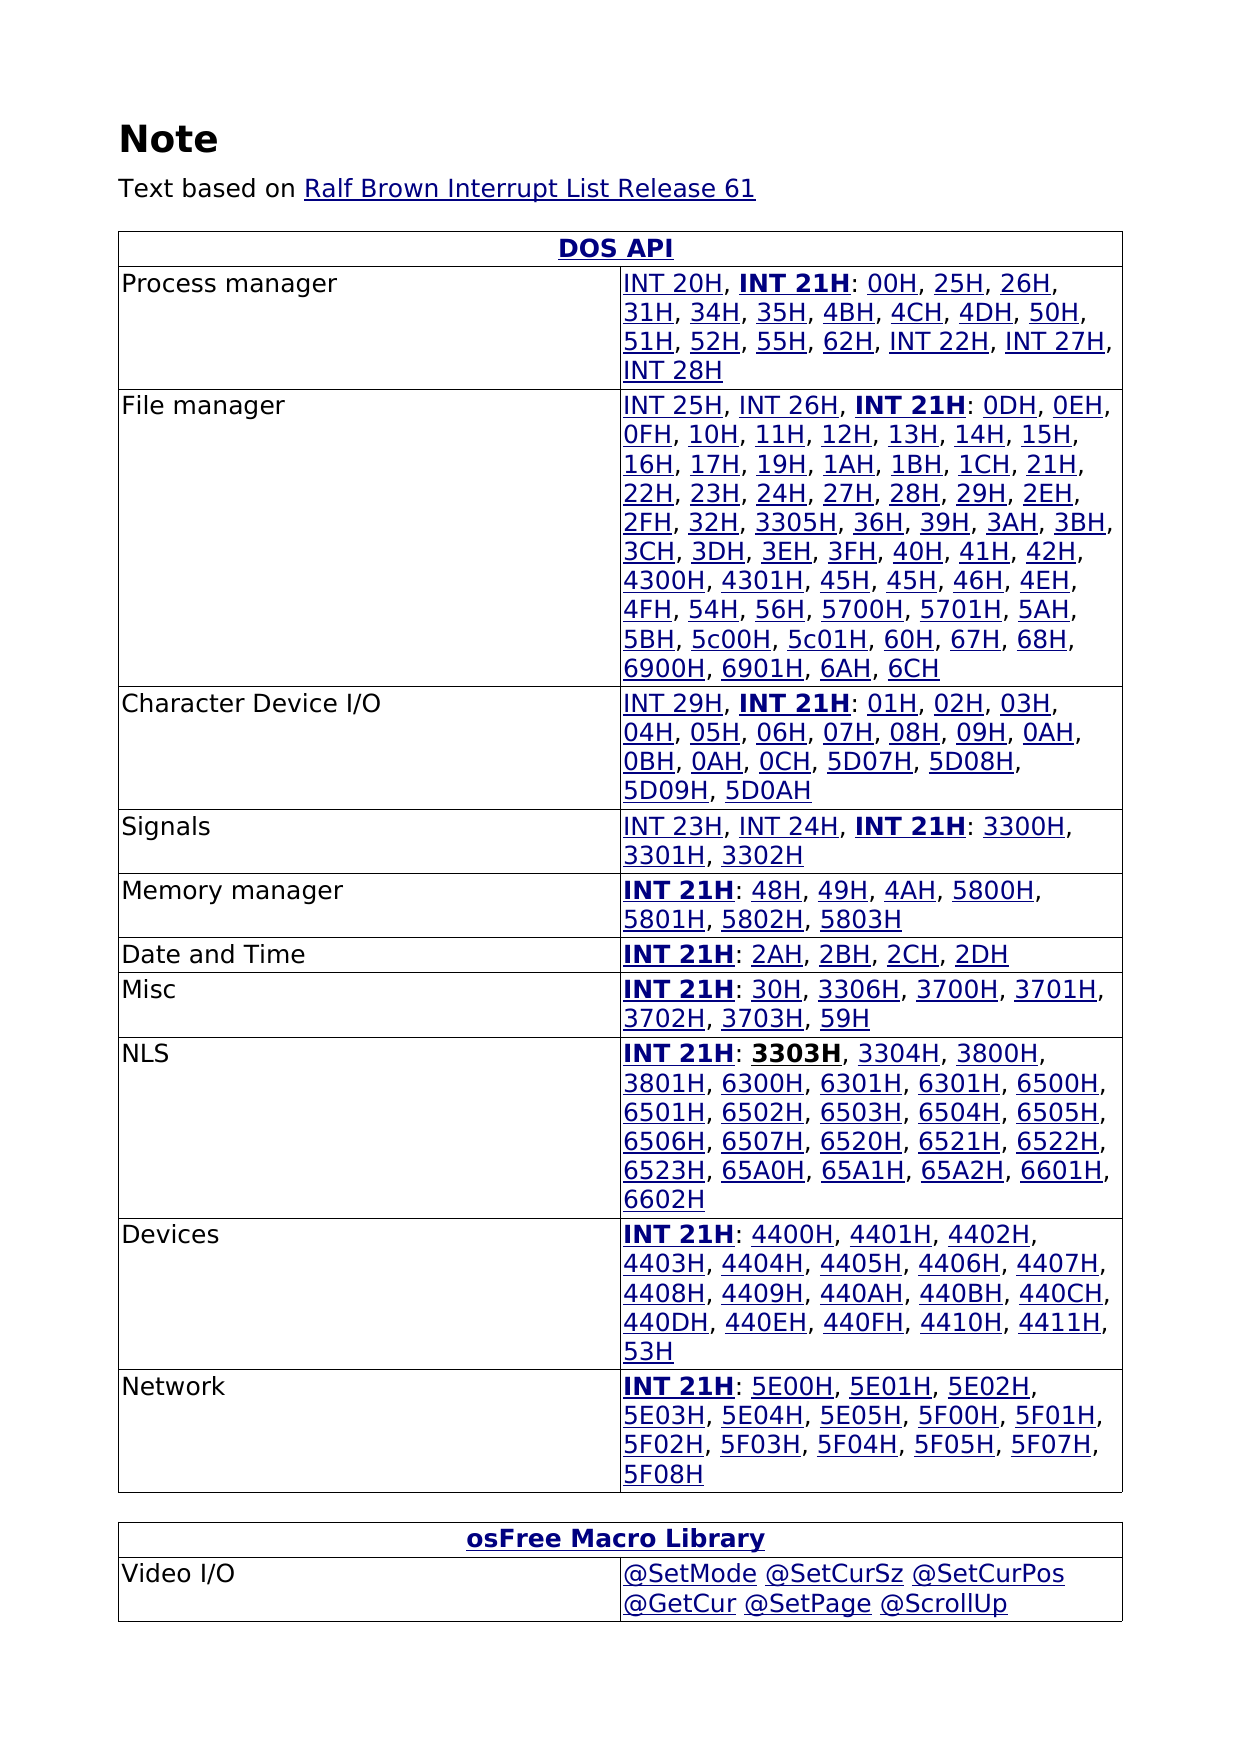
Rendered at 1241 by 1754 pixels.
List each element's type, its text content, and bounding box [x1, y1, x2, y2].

table_cell Video I/O [119, 1558, 620, 1621]
table_cell Character Device I/O [119, 687, 620, 809]
table_cell Devices [119, 1219, 620, 1369]
table_cell Signals [119, 810, 620, 873]
table_cell Network [119, 1370, 620, 1492]
table_cell INT 23H, INT 24H, INT 21H: 3300H, 3301H, 3302H [621, 810, 1122, 873]
table_header DOS API [119, 232, 1122, 266]
table_cell INT 21H: 2AH, 2BH, 2CH, 2DH [621, 938, 1122, 972]
table_cell File manager [119, 390, 620, 686]
table_cell INT 21H: 3303H, 3304H, 3800H, 3801H, 6300H, 6301H, 6301H, 6500H, 6501H, 6502H, 6503H, 6504H, 6505H, 6506H, 6507H, 6520H, 6521H, 6522H, 6523H, 65A0H, 65A1H, 65A2H, 6601H, 6602H [621, 1038, 1122, 1217]
table_cell INT 21H: 30H, 3306H, 3700H, 3701H, 3702H, 3703H, 59H [621, 973, 1122, 1037]
table_cell INT 21H: 48H, 49H, 4AH, 5800H, 5801H, 5802H, 5803H [621, 874, 1122, 937]
table_cell @SetMode @SetCurSz @SetCurPos @GetCur @SetPage @ScrollUp [621, 1558, 1122, 1621]
table_cell INT 25H, INT 26H, INT 21H: 0DH, 0EH, 0FH, 10H, 11H, 12H, 13H, 14H, 15H, 16H, 17H, 19H, 1AH, 1BH, 1CH, 21H, 22H, 23H, 24H, 27H, 28H, 29H, 2EH, 2FH, 32H, 3305H, 36H, 39H, 3AH, 3BH, 3CH, 3DH, 3EH, 3FH, 40H, 41H, 42H, 4300H, 4301H, 45H, 45H, 46H, 4EH, 4FH, 54H, 56H, 5700H, 5701H, 5AH, 5BH, 5c00H, 5c01H, 60H, 67H, 68H, 6900H, 6901H, 6AH, 6CH [621, 390, 1122, 686]
table_cell INT 29H, INT 21H: 01H, 02H, 03H, 04H, 05H, 06H, 07H, 08H, 09H, 0AH, 0BH, 0AH, 0CH, 5D07H, 5D08H, 5D09H, 5D0AH [621, 687, 1122, 809]
subtitle Note [118, 118, 1122, 162]
table_cell Process manager [119, 267, 620, 388]
table_cell NLS [119, 1038, 620, 1217]
table_cell INT 20H, INT 21H: 00H, 25H, 26H, 31H, 34H, 35H, 4BH, 4CH, 4DH, 50H, 51H, 52H, 55H, 62H, INT 22H, INT 27H, INT 28H [621, 267, 1122, 388]
table_cell Misc [119, 973, 620, 1037]
text Text based on Ralf Brown Interrupt List Release 61 [118, 174, 1122, 203]
table_cell Date and Time [119, 938, 620, 972]
table_cell INT 21H: 4400H, 4401H, 4402H, 4403H, 4404H, 4405H, 4406H, 4407H, 4408H, 4409H, 440AH, 440BH, 440CH, 440DH, 440EH, 440FH, 4410H, 4411H, 53H [621, 1219, 1122, 1369]
table_cell Memory manager [119, 874, 620, 937]
table_cell INT 21H: 5E00H, 5E01H, 5E02H, 5E03H, 5E04H, 5E05H, 5F00H, 5F01H, 5F02H, 5F03H, 5F04H, 5F05H, 5F07H, 5F08H [621, 1370, 1122, 1492]
table_header osFree Macro Library [119, 1523, 1122, 1557]
